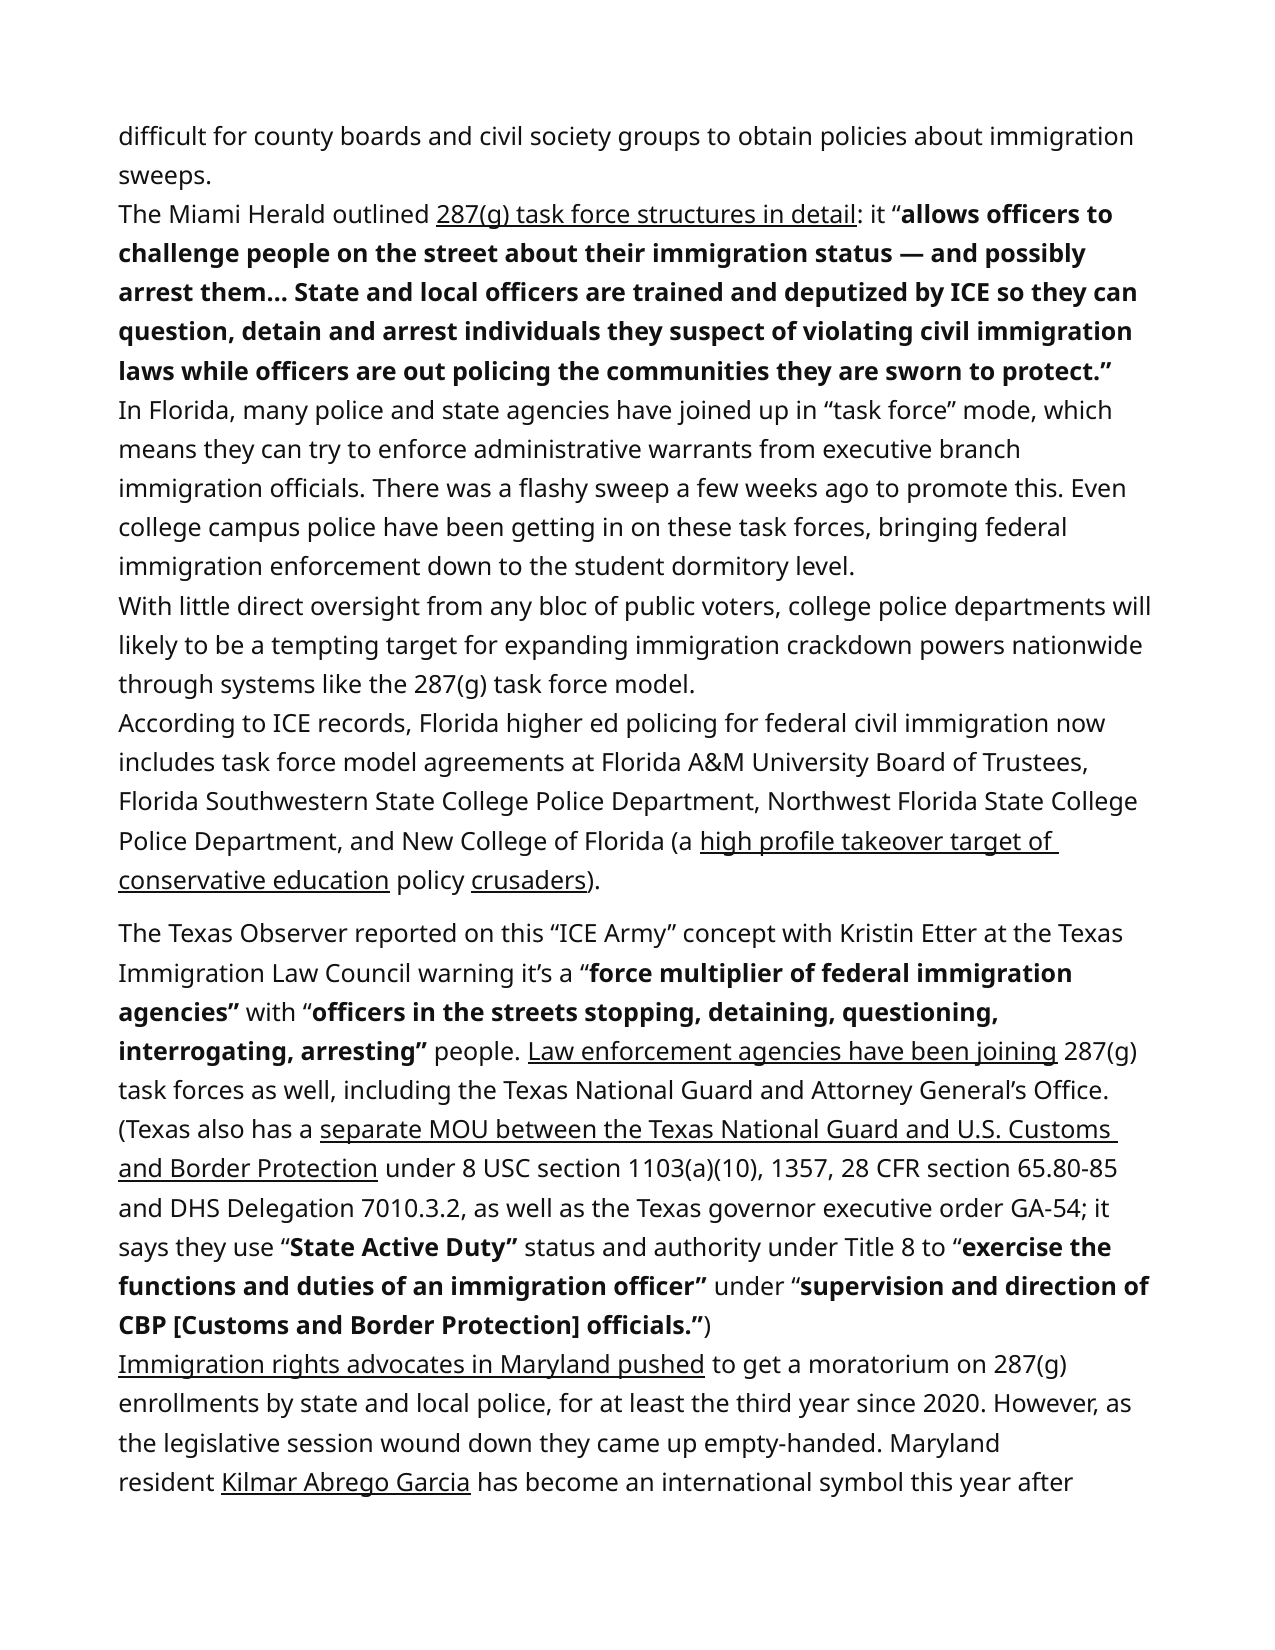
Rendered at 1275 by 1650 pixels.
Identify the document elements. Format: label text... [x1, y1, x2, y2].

text With little direct oversight from any bloc of public voters, college police departments will likely to be a tempting target for expanding immigration crackdown powers nationwide through systems like the 287(g) task force model. [118, 588, 1157, 701]
text The Miami Herald outlined 287(g) task force structures in detail: it “allows officers to challenge people on the street about their immigration status — and possibly arrest them… State and local officers are trained and deputized by ICE so they can question, detain and arrest individuals they suspect of violating civil immigration laws while officers are out policing the communities they are sworn to protect.” [118, 196, 1157, 387]
text The Texas Observer reported on this “ICE Army” concept with Kristin Etter at the Texas Immigration Law Council warning it’s a “force multiplier of federal immigration agencies” with “officers in the streets stopping, detaining, questioning, interrogating, arresting” people. Law enforcement agencies have been joining 287(g) task forces as well, including the Texas National Guard and Attorney General’s Office. (Texas also has a separate MOU between the Texas National Guard and U.S. Customs and Border Protection under 8 USC section 1103(a)(10), 1357, 28 CFR section 65.80-85 and DHS Delegation 7010.3.2, as well as the Texas governor executive order GA-54; it says they use “State Active Duty” status and authority under Title 8 to “exercise the functions and duties of an immigration officer” under “supervision and direction of CBP [Customs and Border Protection] officials.”) [118, 916, 1157, 1342]
text In Florida, many police and state agencies have joined up in “task force” mode, which means they can try to enforce administrative warrants from executive branch immigration officials. There was a flashy sweep a few weeks ago to promote this. Even college campus police have been getting in on these task forces, bringing federal immigration enforcement down to the student dormitory level. [118, 392, 1157, 583]
text difficult for county boards and civil society groups to obtain policies about immigration sweeps. [118, 118, 1157, 191]
text Immigration rights advocates in Maryland pushed to get a moratorium on 287(g) enrollments by state and local police, for at least the third year since 2020. However, as the legislative session wound down they came up empty-handed. Maryland resident Kilmar Abrego Garcia has become an international symbol this year after [118, 1347, 1157, 1498]
text According to ICE records, Florida higher ed policing for federal civil immigration now includes task force model agreements at Florida A&M University Board of Trustees, Florida Southwestern State College Police Department, Northwest Florida State College Police Department, and New College of Florida (a high profile takeover target of conservative education policy crusaders). [118, 706, 1157, 896]
